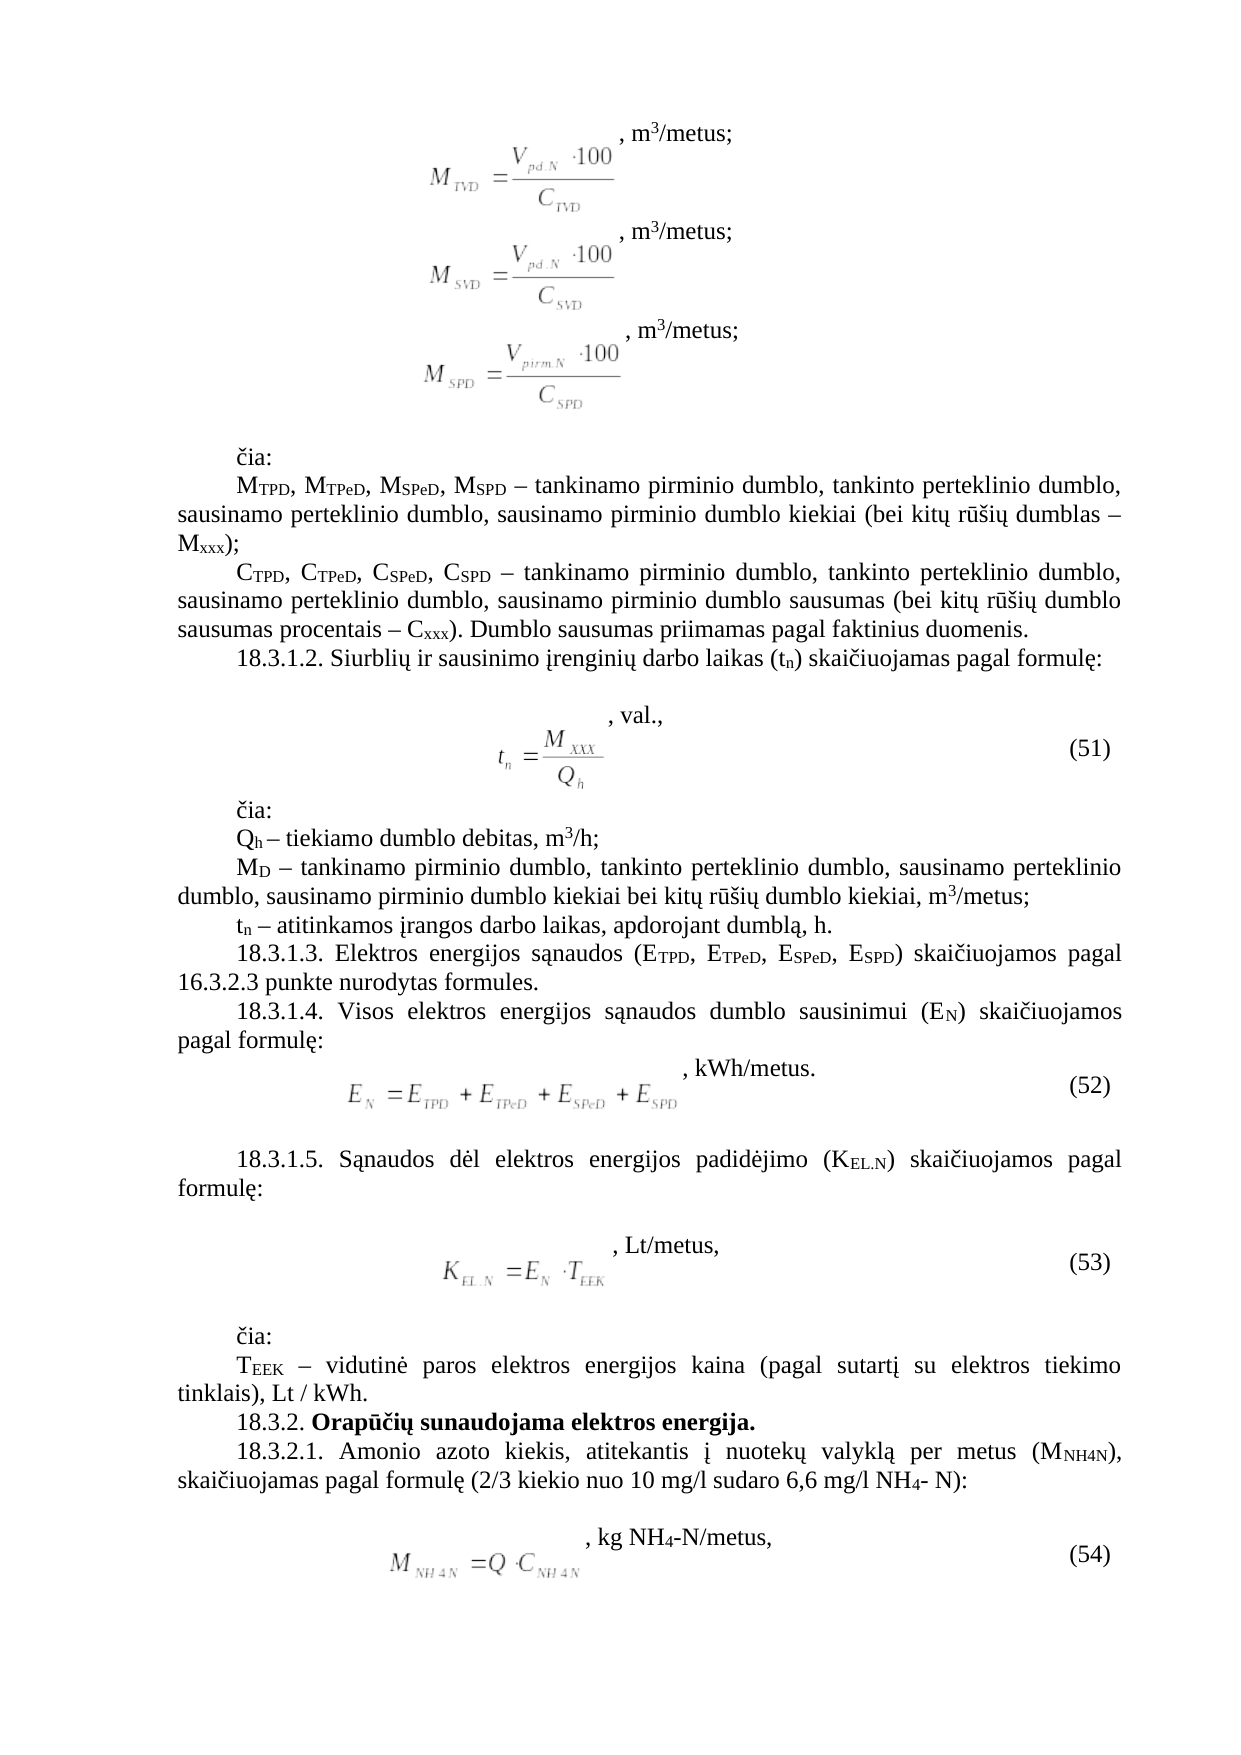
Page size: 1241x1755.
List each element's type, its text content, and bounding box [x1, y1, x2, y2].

text TEEK – vidutinė paros elektros energijos kaina (pagal sutartį su elektros tiekimo tinklais), Lt / kWh. [177, 1350, 1122, 1407]
table_header (formulė), m3/metus; (formulė), m3/metus; (formulė), m3/metus; (formulė), m3/metus; [177, 118, 981, 413]
text Qh – tiekiamo dumblo debitas, m3/h; [177, 823, 1122, 852]
text 18.3.1.2. Siurblių ir sausinimo įrenginių darbo laikas (tn) skaičiuojamas pagal formulę: [177, 643, 1122, 672]
table_header (52) [983, 1054, 1122, 1115]
table_header (54) [981, 1522, 1122, 1584]
table_header (formulė), kg NH4-N/metus, [177, 1522, 981, 1584]
text čia: [177, 1321, 1122, 1350]
table_header (formulė), kWh/metus. [177, 1054, 982, 1115]
text 18.3.1.4. Visos elektros energijos sąnaudos dumblo sausinimui (EN) skaičiuojamos pagal formulę: [177, 996, 1122, 1053]
text MD – tankinamo pirminio dumblo, tankinto perteklinio dumblo, sausinamo perteklinio dumblo, sausinamo pirminio dumblo kiekiai bei kitų rūšių dumblo kiekiai, m3/metus; [177, 852, 1122, 910]
text MTPD, MTPeD, MSPeD, MSPD – tankinamo pirminio dumblo, tankinto perteklinio dumblo, sausinamo perteklinio dumblo, sausinamo pirminio dumblo kiekiai (bei kitų rūšių dumblas – Mxxx); [177, 471, 1122, 557]
text 18.3.1.5. Sąnaudos dėl elektros energijos padidėjimo (KEL.N) skaičiuojamos pagal formulę: [177, 1144, 1122, 1202]
table_header (53) [981, 1230, 1122, 1292]
text 18.3.1.3. Elektros energijos sąnaudos (ETPD, ETPeD, ESPeD, ESPD) skaičiuojamos pagal 16.3.2.3 punkte nurodytas formules. [177, 938, 1122, 996]
table_header (formulė), Lt/metus, [177, 1230, 981, 1292]
table_header (51) [980, 701, 1122, 795]
table_header (formulė), val., [177, 701, 980, 795]
text čia: [177, 795, 1122, 823]
text 18.3.2.1. Amonio azoto kiekis, atitekantis į nuotekų valyklą per metus (MNH4N), skaičiuojamas pagal formulę (2/3 kiekio nuo 10 mg/l sudaro 6,6 mg/l NH4- N): [177, 1436, 1122, 1493]
text čia: [177, 442, 1122, 471]
table_header [981, 118, 1122, 413]
text CTPD, CTPeD, CSPeD, CSPD – tankinamo pirminio dumblo, tankinto perteklinio dumblo, sausinamo perteklinio dumblo, sausinamo pirminio dumblo sausumas (bei kitų rūšių dumblo sausumas procentais – Cxxx). Dumblo sausumas priimamas pagal faktinius duomenis. [177, 557, 1122, 643]
text tn – atitinkamos įrangos darbo laikas, apdorojant dumblą, h. [177, 910, 1122, 938]
text 18.3.2. Orapūčių sunaudojama elektros energija. [177, 1407, 1122, 1436]
